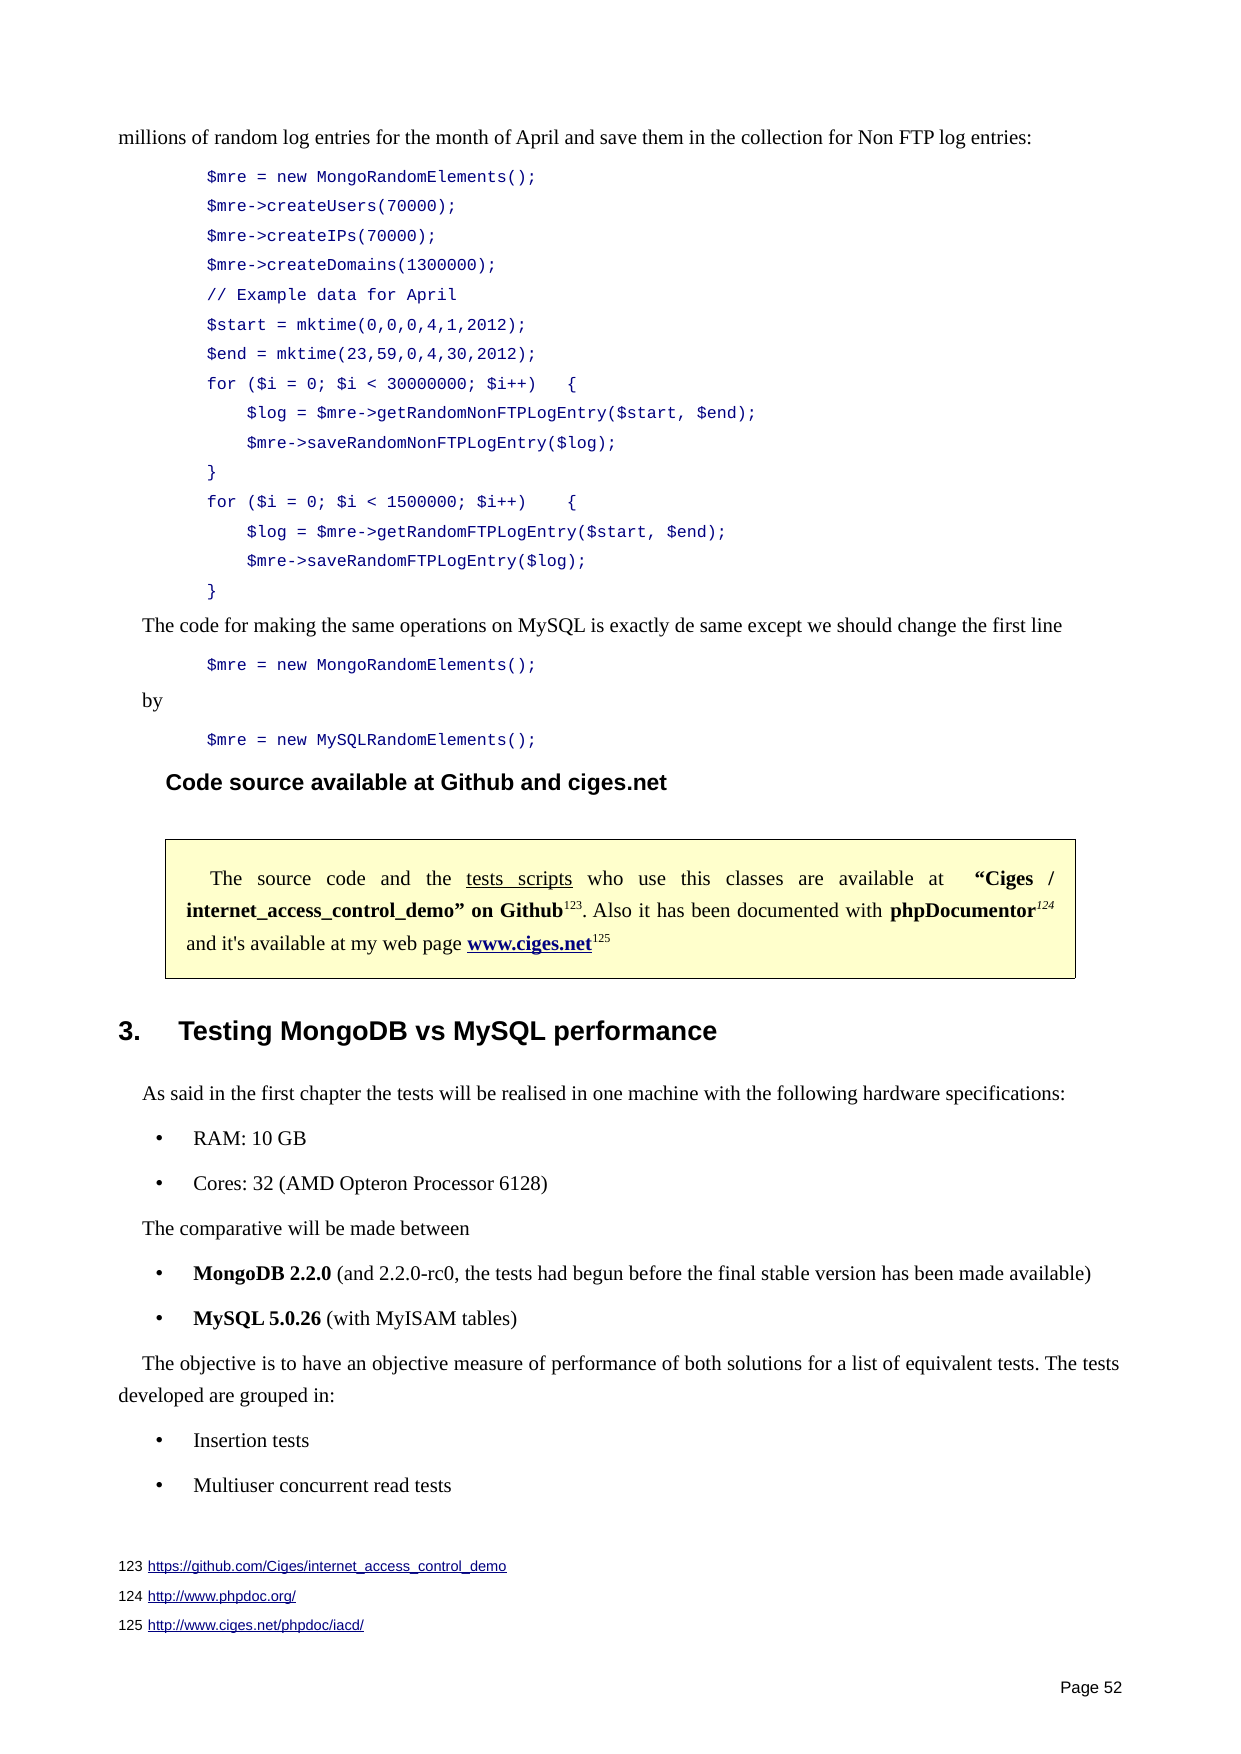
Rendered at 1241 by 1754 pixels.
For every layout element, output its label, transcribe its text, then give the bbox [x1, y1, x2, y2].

text The objective is to have an objective measure of performance of both solutions for a list of equivalent tests. The tests developed are grouped in: [118, 1344, 1122, 1409]
text $mre = new MongoRandomElements(); [207, 652, 1122, 676]
text $log = $mre->getRandomNonFTPLogEntry($start, $end); [207, 400, 1122, 423]
text $start = mktime(0,0,0,4,1,2012); [207, 311, 1122, 335]
text $end = mktime(23,59,0,4,30,2012); [207, 341, 1122, 364]
subtitle Code source available at Github and ciges.net [165, 769, 1122, 795]
list Multiuser concurrent read tests [156, 1467, 1122, 1499]
subtitle Testing MongoDB vs MySQL performance [118, 1015, 1122, 1046]
text $mre->saveRandomFTPLogEntry($log); [207, 548, 1122, 571]
text The source code and the tests scripts who use this classes are available at “Ciges / internet_access_control_demo” on Github. Also it has been documented with phpDocumentor and it's available at my web page www.ciges.net [166, 840, 1075, 978]
text $mre = new MongoRandomElements(); [207, 163, 1122, 187]
text by [118, 681, 1122, 714]
list RAM: 10 GB [156, 1119, 1122, 1152]
list Cores: 32 (AMD Opteron Processor 6128) [156, 1164, 1122, 1197]
text As said in the first chapter the tests will be realised in one machine with the following hardware specifications: [118, 1074, 1122, 1107]
text http://www.ciges.net/phpdoc/iacd/ [118, 1607, 1122, 1636]
text $mre = new MySQLRandomElements(); [207, 726, 1122, 750]
list MySQL 5.0.26 (with MyISAM tables) [156, 1299, 1122, 1332]
text for ($i = 0; $i < 1500000; $i++) { [207, 488, 1122, 512]
text for ($i = 0; $i < 30000000; $i++) { [207, 370, 1122, 394]
list MongoDB 2.2.0 (and 2.2.0-rc0, the tests had begun before the final stable version has been made available) [156, 1254, 1122, 1287]
text } [207, 459, 1122, 483]
text $mre->createDomains(1300000); [207, 252, 1122, 276]
text http://www.phpdoc.org/ [118, 1577, 1122, 1607]
text The code for making the same operations on MySQL is exactly de same except we should change the first line [118, 607, 1122, 639]
text The comparative will be made between [118, 1209, 1122, 1242]
text $mre->createUsers(70000); [207, 193, 1122, 216]
text millions of random log entries for the month of April and save them in the collection for Non FTP log entries: [118, 118, 1122, 151]
text $mre->saveRandomNonFTPLogEntry($log); [207, 429, 1122, 453]
text } [207, 577, 1122, 601]
list Insertion tests [156, 1422, 1122, 1454]
text $mre->createIPs(70000); [207, 222, 1122, 246]
text https://github.com/Ciges/internet_access_control_demo [118, 1548, 1122, 1577]
text $log = $mre->getRandomFTPLogEntry($start, $end); [207, 518, 1122, 542]
text // Example data for April [207, 281, 1122, 305]
